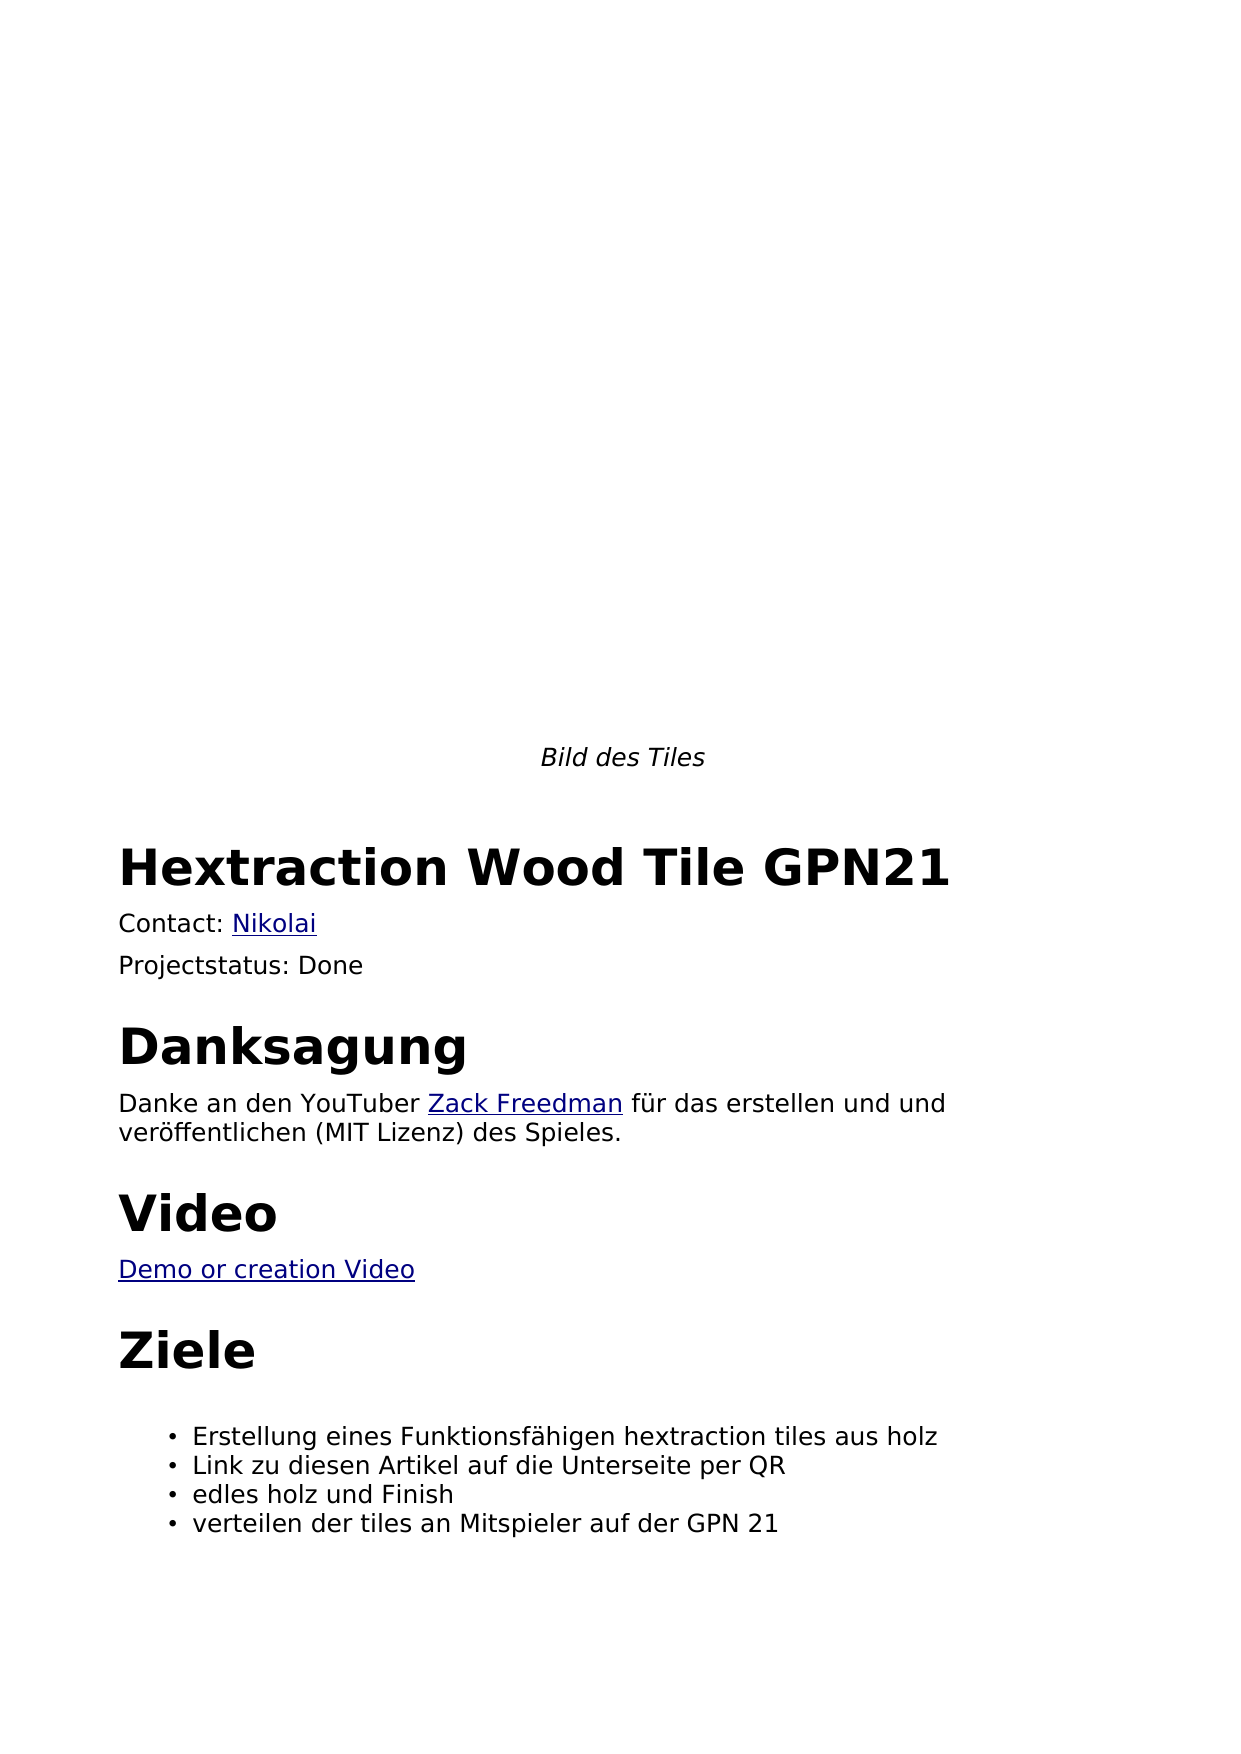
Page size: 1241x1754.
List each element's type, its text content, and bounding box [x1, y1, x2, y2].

text Projectstatus: Done [118, 951, 1122, 981]
list verteilen der tiles an Mitspieler auf der GPN 21 [177, 1510, 1122, 1539]
subtitle Video [118, 1184, 1122, 1243]
subtitle Danksagung [118, 1018, 1122, 1076]
list Link zu diesen Artikel auf die Unterseite per QR [177, 1451, 1122, 1481]
list edles holz und Finish [177, 1481, 1122, 1510]
text Danke an den YouTuber Zack Freedman für das erstellen und und veröffentlichen (MIT Lizenz) des Spieles. [118, 1089, 1122, 1147]
text Contact: Nikolai [118, 910, 1122, 939]
text Demo or creation Video [118, 1255, 1122, 1284]
subtitle Ziele [118, 1322, 1122, 1380]
list Erstellung eines Funktionsfähigen hextraction tiles aus holz [177, 1422, 1122, 1451]
text Bild des Tiles [308, 131, 933, 772]
subtitle Hextraction Wood Tile GPN21 [118, 839, 1122, 897]
